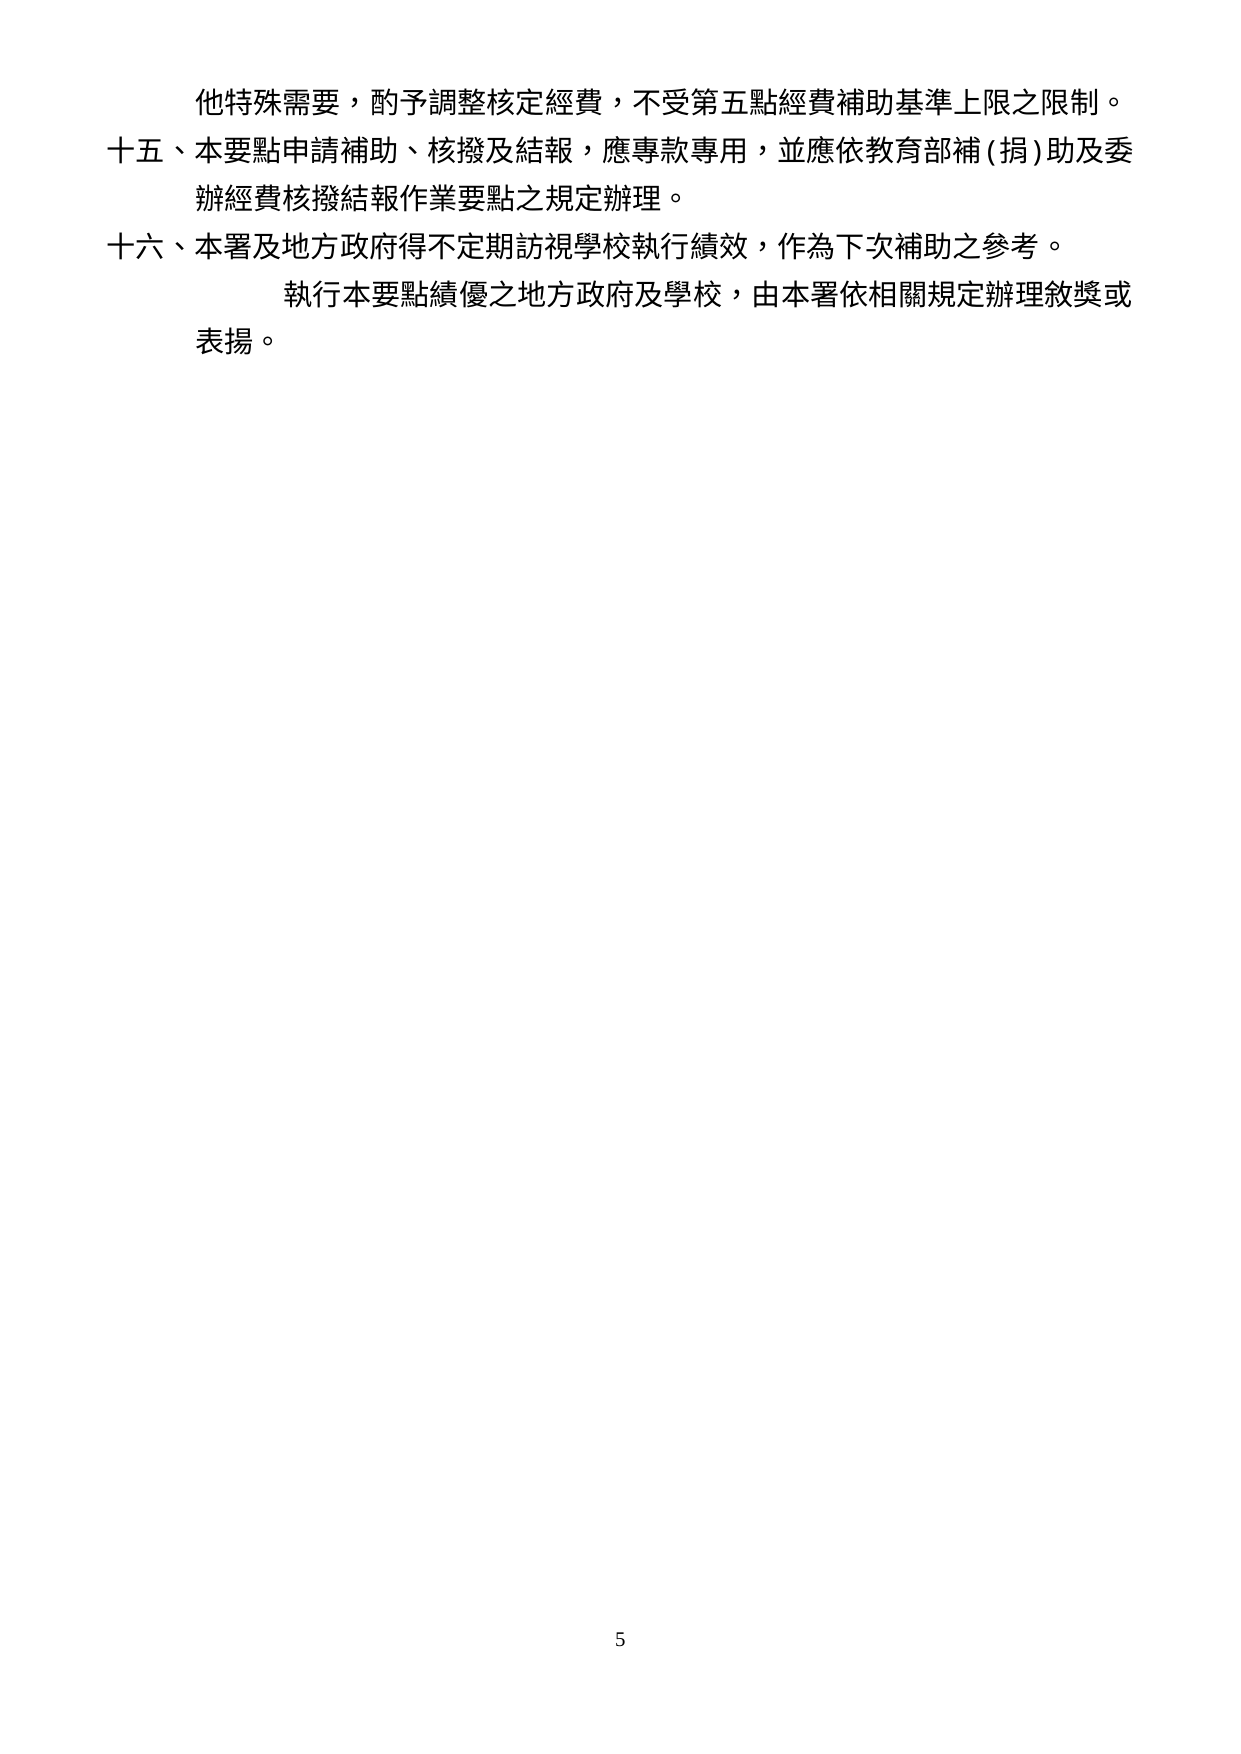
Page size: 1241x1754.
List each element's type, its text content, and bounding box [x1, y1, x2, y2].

text 執行本要點績優之地方政府及學校，由本署依相關規定辦理敘獎或表揚。 [106, 267, 1134, 362]
text 他特殊需要，酌予調整核定經費，不受第五點經費補助基準上限之限制。 [106, 75, 1134, 123]
text 十六、本署及地方政府得不定期訪視學校執行績效，作為下次補助之參考。 [106, 219, 1134, 267]
text 十五、本要點申請補助、核撥及結報，應專款專用，並應依教育部補(捐)助及委辦經費核撥結報作業要點之規定辦理。 [106, 123, 1134, 219]
